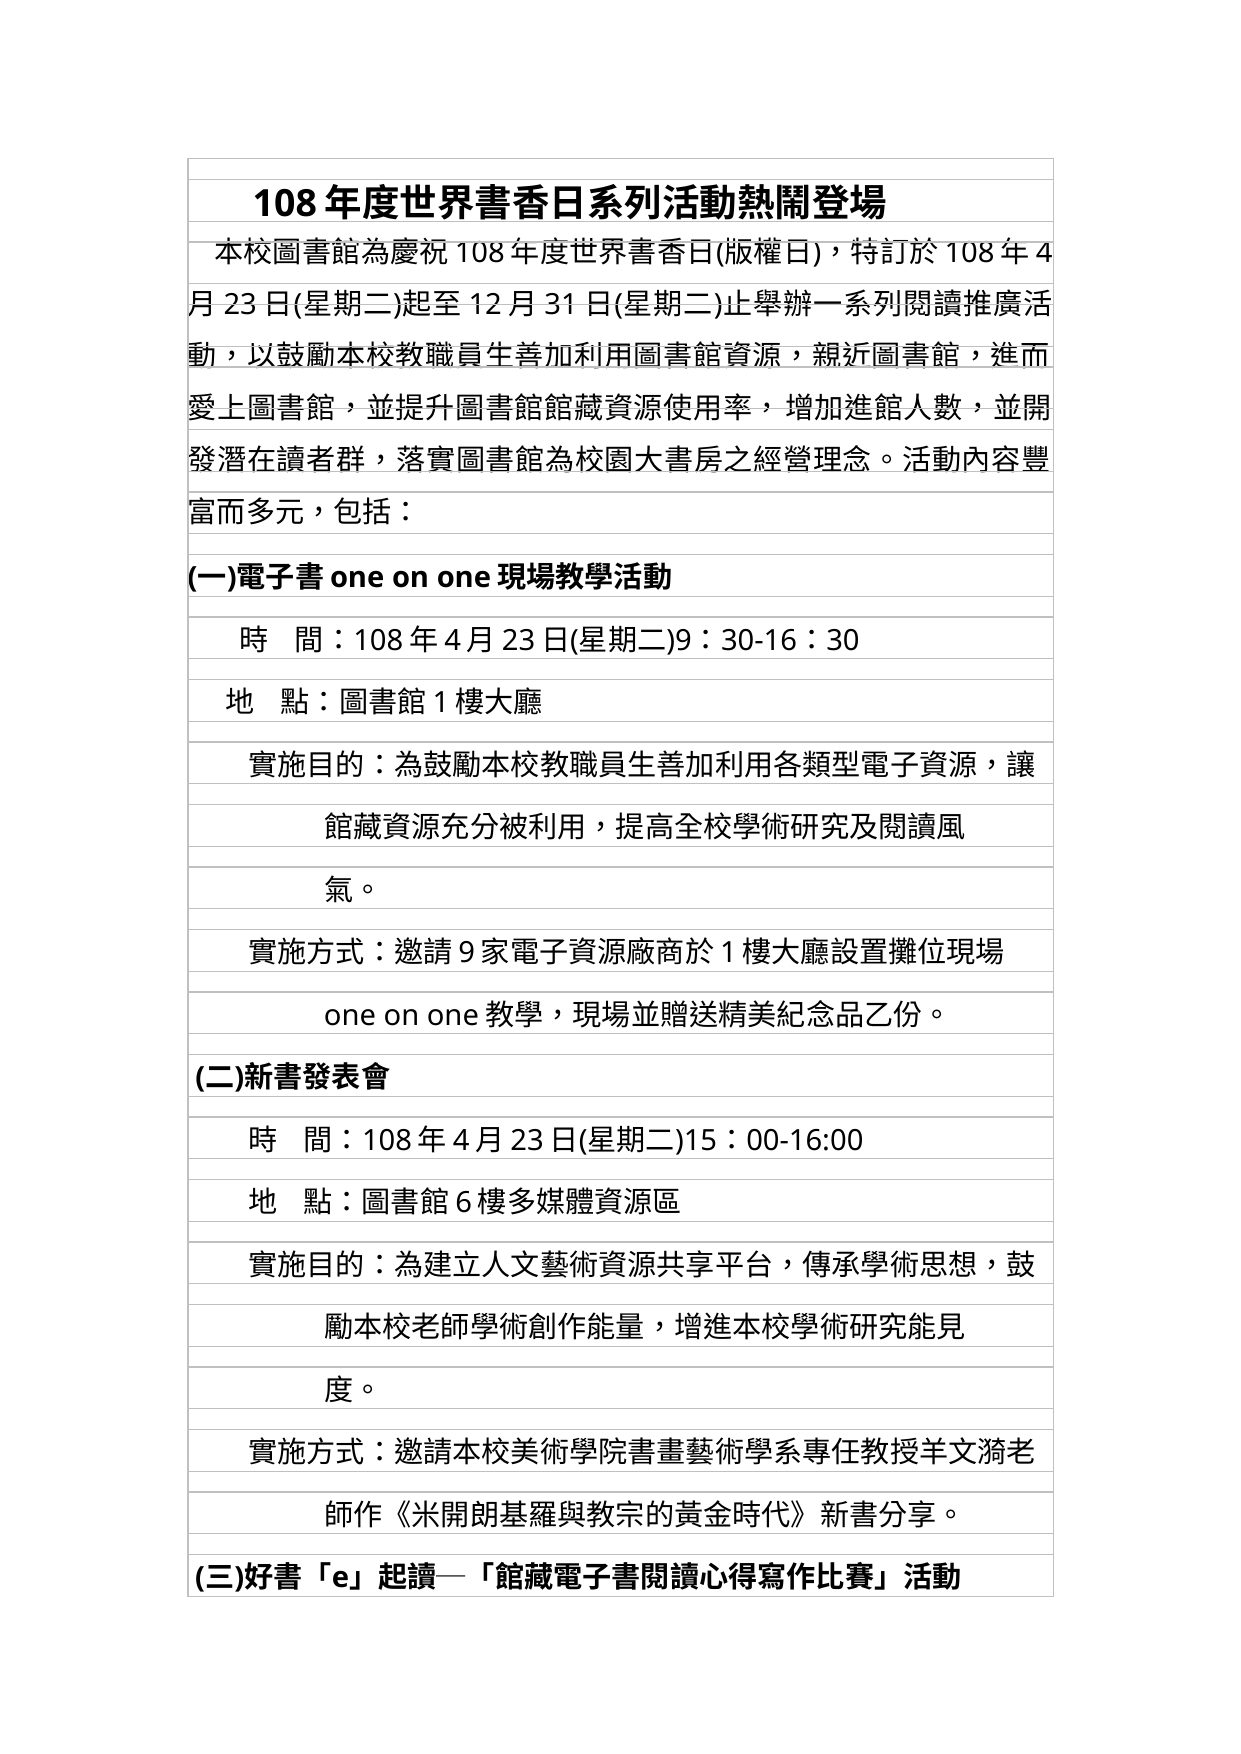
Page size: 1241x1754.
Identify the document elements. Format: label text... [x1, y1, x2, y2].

text 實施方式：邀請本校美術學院書畫藝術學系專任教授羊文漪老 [241, 1430, 1053, 1471]
text (二)新書發表會 [189, 1055, 1053, 1096]
text [241, 784, 1053, 804]
text 地 點：圖書館6樓多媒體資源區 [241, 1180, 1053, 1221]
text (三)好書「e」起讀─「館藏電子書閱讀心得寫作比賽」活動 [189, 1555, 1053, 1596]
text [1054, 596, 1067, 658]
text [241, 1284, 1053, 1304]
text 師作《米開朗基羅與教宗的黃金時代》新書分享。 [241, 1493, 1053, 1533]
text 氣。 [241, 868, 1053, 908]
text 時 間：108年4月23日(星期二)9：30-16：30 [217, 618, 1053, 658]
text [241, 909, 1053, 929]
text [189, 1534, 1053, 1554]
text [189, 534, 1053, 554]
text 實施方式：邀請9家電子資源廠商於1樓大廳設置攤位現場 [241, 930, 1053, 971]
text 勵本校老師學術創作能量，增進本校學術研究能見 [241, 1305, 1053, 1346]
text 館藏資源充分被利用，提高全校學術研究及閱讀風 [241, 805, 1053, 846]
text [217, 597, 1053, 616]
text 度。 [241, 1368, 1053, 1408]
text 本校圖書館為慶祝108年度世界書香日(版權日)，特訂於108年4月23日(星期二)起至12月31日(星期二)止舉辦一系列閱讀推廣活動，以鼓勵本校教職員生善加利用圖書館資源，親近圖書館，進而愛上圖書館，並提升圖書館館藏資源使用率，增加進館人數，並開發潛在讀者群，落實圖書館為校園大書房之經營理念。活動內容豐富而多元，包括： [189, 243, 1053, 283]
text 本校圖書館為慶祝108年度世界書香日(版權日)，特訂於108年4月23日(星期二)起至12月31日(星期二)止舉辦一系列閱讀推廣活動，以鼓勵本校教職員生善加利用圖書館資源，親近圖書館，進而愛上圖書館，並提升圖書館館藏資源使用率，增加進館人數，並開發潛在讀者群，落實圖書館為校園大書房之經營理念。活動內容豐富而多元，包括： [189, 409, 1053, 429]
text [1054, 1533, 1067, 1596]
text [189, 1034, 1053, 1054]
text [241, 847, 1053, 866]
text 本校圖書館為慶祝108年度世界書香日(版權日)，特訂於108年4月23日(星期二)起至12月31日(星期二)止舉辦一系列閱讀推廣活動，以鼓勵本校教職員生善加利用圖書館資源，親近圖書館，進而愛上圖書館，並提升圖書館館藏資源使用率，增加進館人數，並開發潛在讀者群，落實圖書館為校園大書房之經營理念。活動內容豐富而多元，包括： [189, 430, 1053, 471]
text 本校圖書館為慶祝108年度世界書香日(版權日)，特訂於108年4月23日(星期二)起至12月31日(星期二)止舉辦一系列閱讀推廣活動，以鼓勵本校教職員生善加利用圖書館資源，親近圖書館，進而愛上圖書館，並提升圖書館館藏資源使用率，增加進館人數，並開發潛在讀者群，落實圖書館為校園大書房之經營理念。活動內容豐富而多元，包括： [189, 222, 1053, 241]
text [241, 1347, 1053, 1366]
text [1054, 658, 1067, 721]
text (一)電子書one on one現場教學活動 [189, 555, 1053, 596]
text [241, 1159, 1053, 1179]
text [189, 159, 1053, 179]
text 本校圖書館為慶祝108年度世界書香日(版權日)，特訂於108年4月23日(星期二)起至12月31日(星期二)止舉辦一系列閱讀推廣活動，以鼓勵本校教職員生善加利用圖書館資源，親近圖書館，進而愛上圖書館，並提升圖書館館藏資源使用率，增加進館人數，並開發潛在讀者群，落實圖書館為校園大書房之經營理念。活動內容豐富而多元，包括： [189, 368, 1053, 408]
text 本校圖書館為慶祝108年度世界書香日(版權日)，特訂於108年4月23日(星期二)起至12月31日(星期二)止舉辦一系列閱讀推廣活動，以鼓勵本校教職員生善加利用圖書館資源，親近圖書館，進而愛上圖書館，並提升圖書館館藏資源使用率，增加進館人數，並開發潛在讀者群，落實圖書館為校園大書房之經營理念。活動內容豐富而多元，包括： [189, 493, 1053, 533]
text 實施目的：為建立人文藝術資源共享平台，傳承學術思想，鼓 [241, 1243, 1053, 1283]
text 實施目的：為鼓勵本校教職員生善加利用各類型電子資源，讓 [241, 743, 1053, 783]
text [1054, 533, 1067, 596]
text [241, 1097, 1053, 1116]
text 本校圖書館為慶祝108年度世界書香日(版權日)，特訂於108年4月23日(星期二)起至12月31日(星期二)止舉辦一系列閱讀推廣活動，以鼓勵本校教職員生善加利用圖書館資源，親近圖書館，進而愛上圖書館，並提升圖書館館藏資源使用率，增加進館人數，並開發潛在讀者群，落實圖書館為校園大書房之經營理念。活動內容豐富而多元，包括： [189, 472, 1053, 491]
text [241, 722, 1053, 741]
text 108年度世界書香日系列活動熱鬧登場 [189, 180, 1053, 221]
text 時 間：108年4月23日(星期二)15：00-16:00 [241, 1118, 1053, 1158]
text [241, 972, 1053, 991]
text [189, 659, 1053, 679]
text [241, 1472, 1053, 1491]
text [241, 1222, 1053, 1241]
text [241, 1409, 1053, 1429]
text one on one教學，現場並贈送精美紀念品乙份。 [241, 993, 1053, 1033]
text 地 點：圖書館1樓大廳 [189, 680, 1053, 721]
text 本校圖書館為慶祝108年度世界書香日(版權日)，特訂於108年4月23日(星期二)起至12月31日(星期二)止舉辦一系列閱讀推廣活動，以鼓勵本校教職員生善加利用圖書館資源，親近圖書館，進而愛上圖書館，並提升圖書館館藏資源使用率，增加進館人數，並開發潛在讀者群，落實圖書館為校園大書房之經營理念。活動內容豐富而多元，包括： [189, 305, 1053, 346]
text 本校圖書館為慶祝108年度世界書香日(版權日)，特訂於108年4月23日(星期二)起至12月31日(星期二)止舉辦一系列閱讀推廣活動，以鼓勵本校教職員生善加利用圖書館資源，親近圖書館，進而愛上圖書館，並提升圖書館館藏資源使用率，增加進館人數，並開發潛在讀者群，落實圖書館為校園大書房之經營理念。活動內容豐富而多元，包括： [189, 284, 1053, 304]
